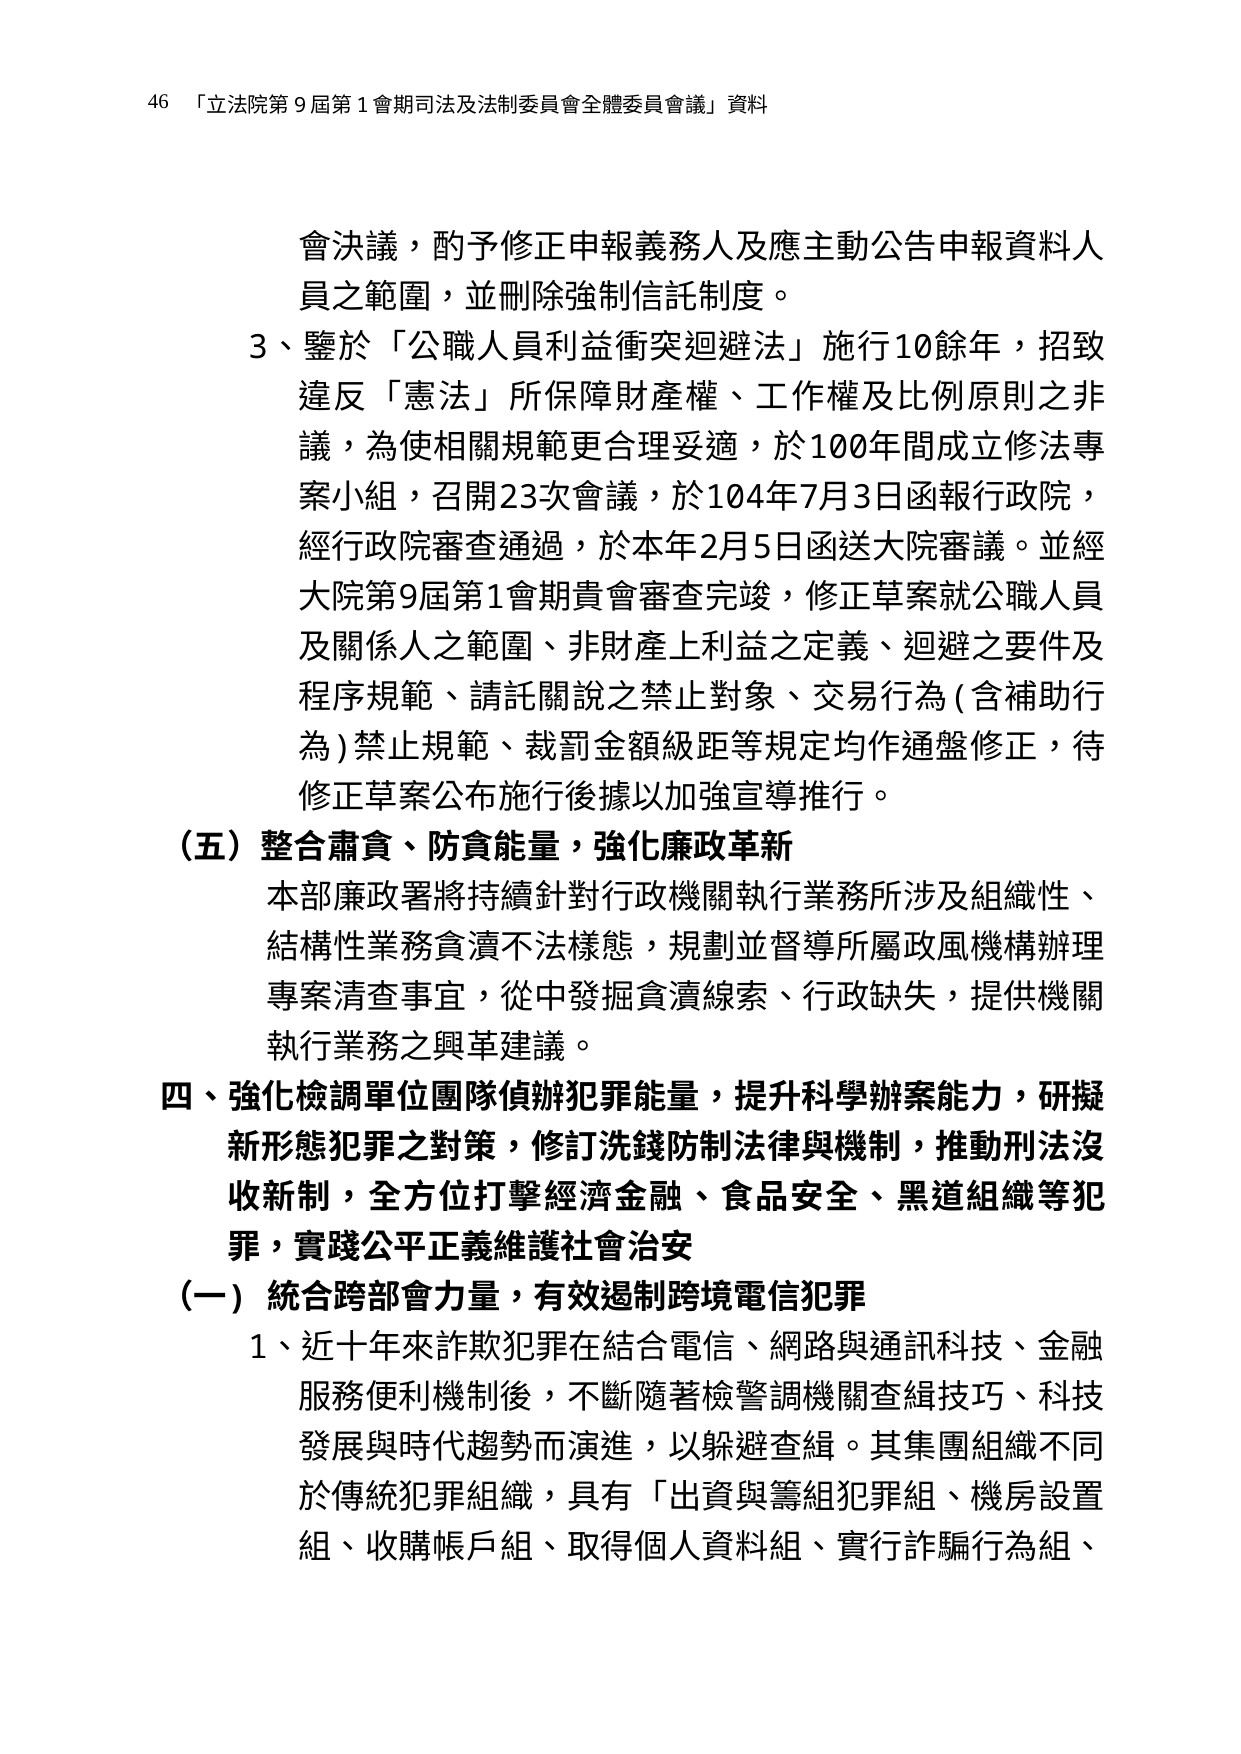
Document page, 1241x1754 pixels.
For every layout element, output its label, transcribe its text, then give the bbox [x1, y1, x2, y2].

text 1、近十年來詐欺犯罪在結合電信、網路與通訊科技、金融服務便利機制後，不斷隨著檢警調機關查緝技巧、科技發展與時代趨勢而演進，以躲避查緝。其集團組織不同於傳統犯罪組織，具有「出資與籌組犯罪組、機房設置組、收購帳戶組、取得個人資料組、實行詐騙行為組、 [248, 1319, 1106, 1569]
text 四、強化檢調單位團隊偵辦犯罪能量，提升科學辦案能力，研擬新形態犯罪之對策，修訂洗錢防制法律與機制，推動刑法沒收新制，全方位打擊經濟金融、食品安全、黑道組織等犯罪，實踐公平正義維護社會治安 [160, 1069, 1106, 1269]
text 3、鑒於「公職人員利益衝突迴避法」施行10餘年，招致違反「憲法」所保障財產權、工作權及比例原則之非議，為使相關規範更合理妥適，於100年間成立修法專案小組，召開23次會議，於104年7月3日函報行政院，經行政院審查通過，於本年2月5日函送大院審議。並經大院第9屆第1會期貴會審查完竣，修正草案就公職人員及關係人之範圍、非財產上利益之定義、迴避之要件及程序規範、請託關說之禁止對象、交易行為(含補助行為)禁止規範、裁罰金額級距等規定均作通盤修正，待修正草案公布施行後據以加強宣導推行。 [248, 319, 1106, 819]
text 本部廉政署將持續針對行政機關執行業務所涉及組織性、結構性業務貪瀆不法樣態，規劃並督導所屬政風機構辦理專案清查事宜，從中發掘貪瀆線索、行政缺失，提供機關執行業務之興革建議。 [266, 869, 1106, 1069]
text （五）整合肅貪、防貪能量，強化廉政革新 [160, 819, 1106, 869]
text 會決議，酌予修正申報義務人及應主動公告申報資料人員之範圍，並刪除強制信託制度。 [248, 219, 1106, 319]
text （一) 統合跨部會力量，有效遏制跨境電信犯罪 [160, 1269, 1106, 1319]
